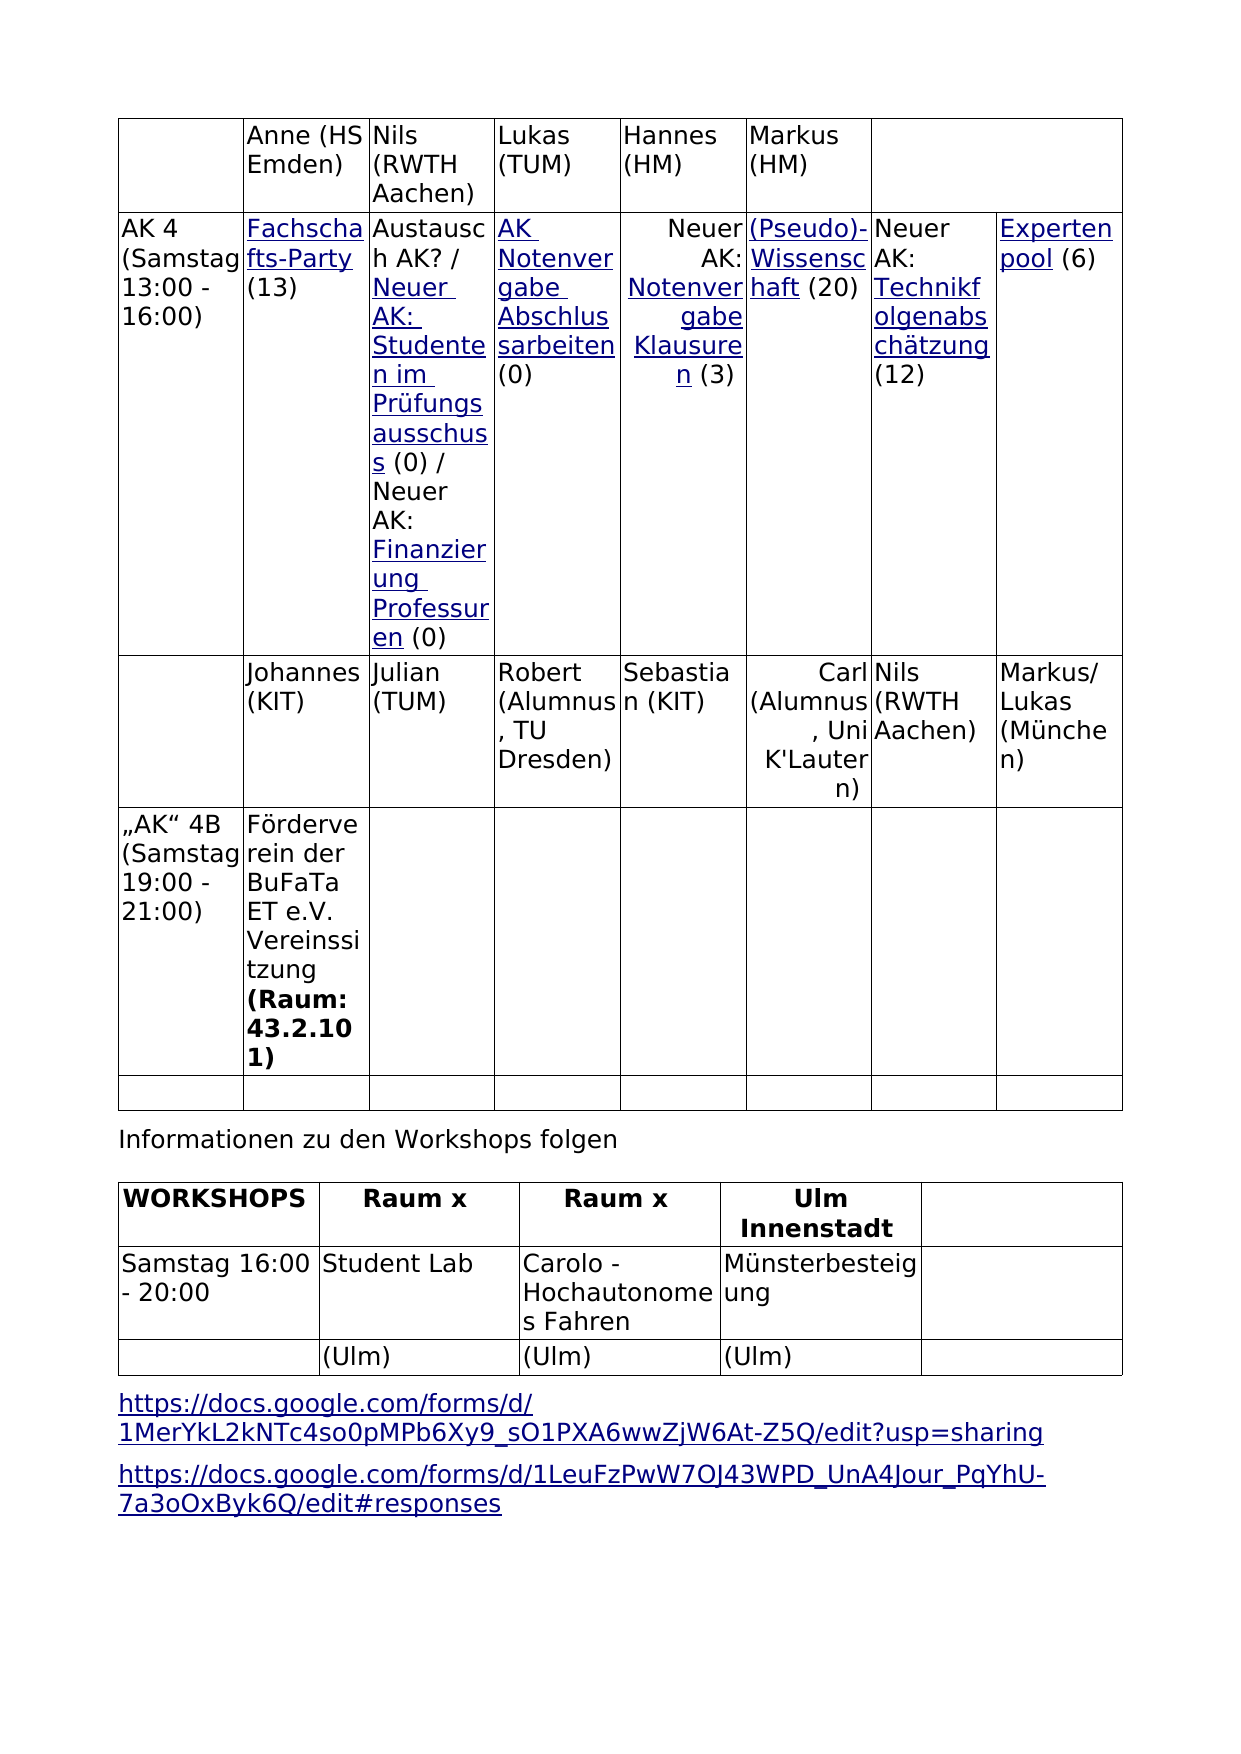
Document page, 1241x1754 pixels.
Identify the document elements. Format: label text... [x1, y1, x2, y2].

table_cell [922, 1247, 1122, 1339]
table_cell [997, 808, 1122, 1075]
table_cell Fachschafts-Party (13) [244, 213, 369, 655]
table_header Raum x [520, 1183, 720, 1246]
table_cell AK Notenvergabe Abschlussarbeiten (0) [495, 213, 620, 655]
table_cell Nils (RWTH Aachen) [370, 119, 494, 212]
text Informationen zu den Workshops folgen [118, 1125, 1122, 1154]
table_cell Münsterbesteigung [721, 1247, 921, 1339]
table_cell [119, 1340, 319, 1374]
table_header [922, 1183, 1122, 1246]
table_cell (Pseudo)-Wissenschaft (20) [747, 213, 871, 655]
table_cell [621, 808, 746, 1075]
table_cell Julian (TUM) [370, 656, 494, 807]
table_cell (Ulm) [520, 1340, 720, 1374]
table_cell Johannes (KIT) [244, 656, 369, 807]
text https://docs.google.com/forms/d/1MerYkL2kNTc4so0pMPb6Xy9_sO1PXA6wwZjW6At-Z5Q/edit?usp=sharing [118, 1389, 1122, 1448]
table_cell [119, 656, 243, 807]
table_header Ulm Innenstadt [721, 1183, 921, 1246]
table_cell [747, 1076, 871, 1110]
table_cell [119, 119, 243, 212]
table_cell Student Lab [320, 1247, 519, 1339]
table_cell Markus (HM) [747, 119, 871, 212]
table_cell [244, 1076, 369, 1110]
table_cell Markus/Lukas (München) [997, 656, 1122, 807]
table_cell Hannes (HM) [621, 119, 746, 212]
table_cell Robert (Alumnus, TU Dresden) [495, 656, 620, 807]
table_cell [495, 808, 620, 1075]
table_cell (Ulm) [721, 1340, 921, 1374]
table_cell Neuer AK: Notenvergabe Klausuren (3) [621, 213, 746, 655]
table_cell Förderverein der BuFaTa ET e.V. Vereinssitzung (Raum: 43.2.101) [244, 808, 369, 1075]
table_cell „AK“ 4B (Samstag 19:00 - 21:00) [119, 808, 243, 1075]
table_cell Sebastian (KIT) [621, 656, 746, 807]
table_cell Austausch AK? / Neuer AK: Studenten im Prüfungsausschuss (0) / Neuer AK: Finanzierung Professuren (0) [370, 213, 494, 655]
table_cell [621, 1076, 746, 1110]
table_cell [997, 1076, 1122, 1110]
table_cell Carolo - Hochautonomes Fahren [520, 1247, 720, 1339]
table_cell [872, 1076, 996, 1110]
table_cell [872, 119, 1122, 212]
table_cell Carl (Alumnus, Uni K'Lautern) [747, 656, 871, 807]
table_cell [370, 1076, 494, 1110]
table_header WORKSHOPS [119, 1183, 319, 1246]
table_cell Nils (RWTH Aachen) [872, 656, 996, 807]
table_header Raum x [320, 1183, 519, 1246]
table_cell [747, 808, 871, 1075]
text https://docs.google.com/forms/d/1LeuFzPwW7OJ43WPD_UnA4Jour_PqYhU-7a3oOxByk6Q/edit#responses [118, 1460, 1122, 1518]
table_cell Lukas (TUM) [495, 119, 620, 212]
table_cell [872, 808, 996, 1075]
table_cell [119, 1076, 243, 1110]
table_cell Anne (HS Emden) [244, 119, 369, 212]
table_cell Samstag 16:00 - 20:00 [119, 1247, 319, 1339]
table_cell [922, 1340, 1122, 1374]
table_cell [495, 1076, 620, 1110]
table_cell [370, 808, 494, 1075]
table_cell (Ulm) [320, 1340, 519, 1374]
table_cell AK 4 (Samstag 13:00 - 16:00) [119, 213, 243, 655]
table_cell Neuer AK: Technikfolgenabschätzung (12) [872, 213, 996, 655]
table_cell Expertenpool (6) [997, 213, 1122, 655]
